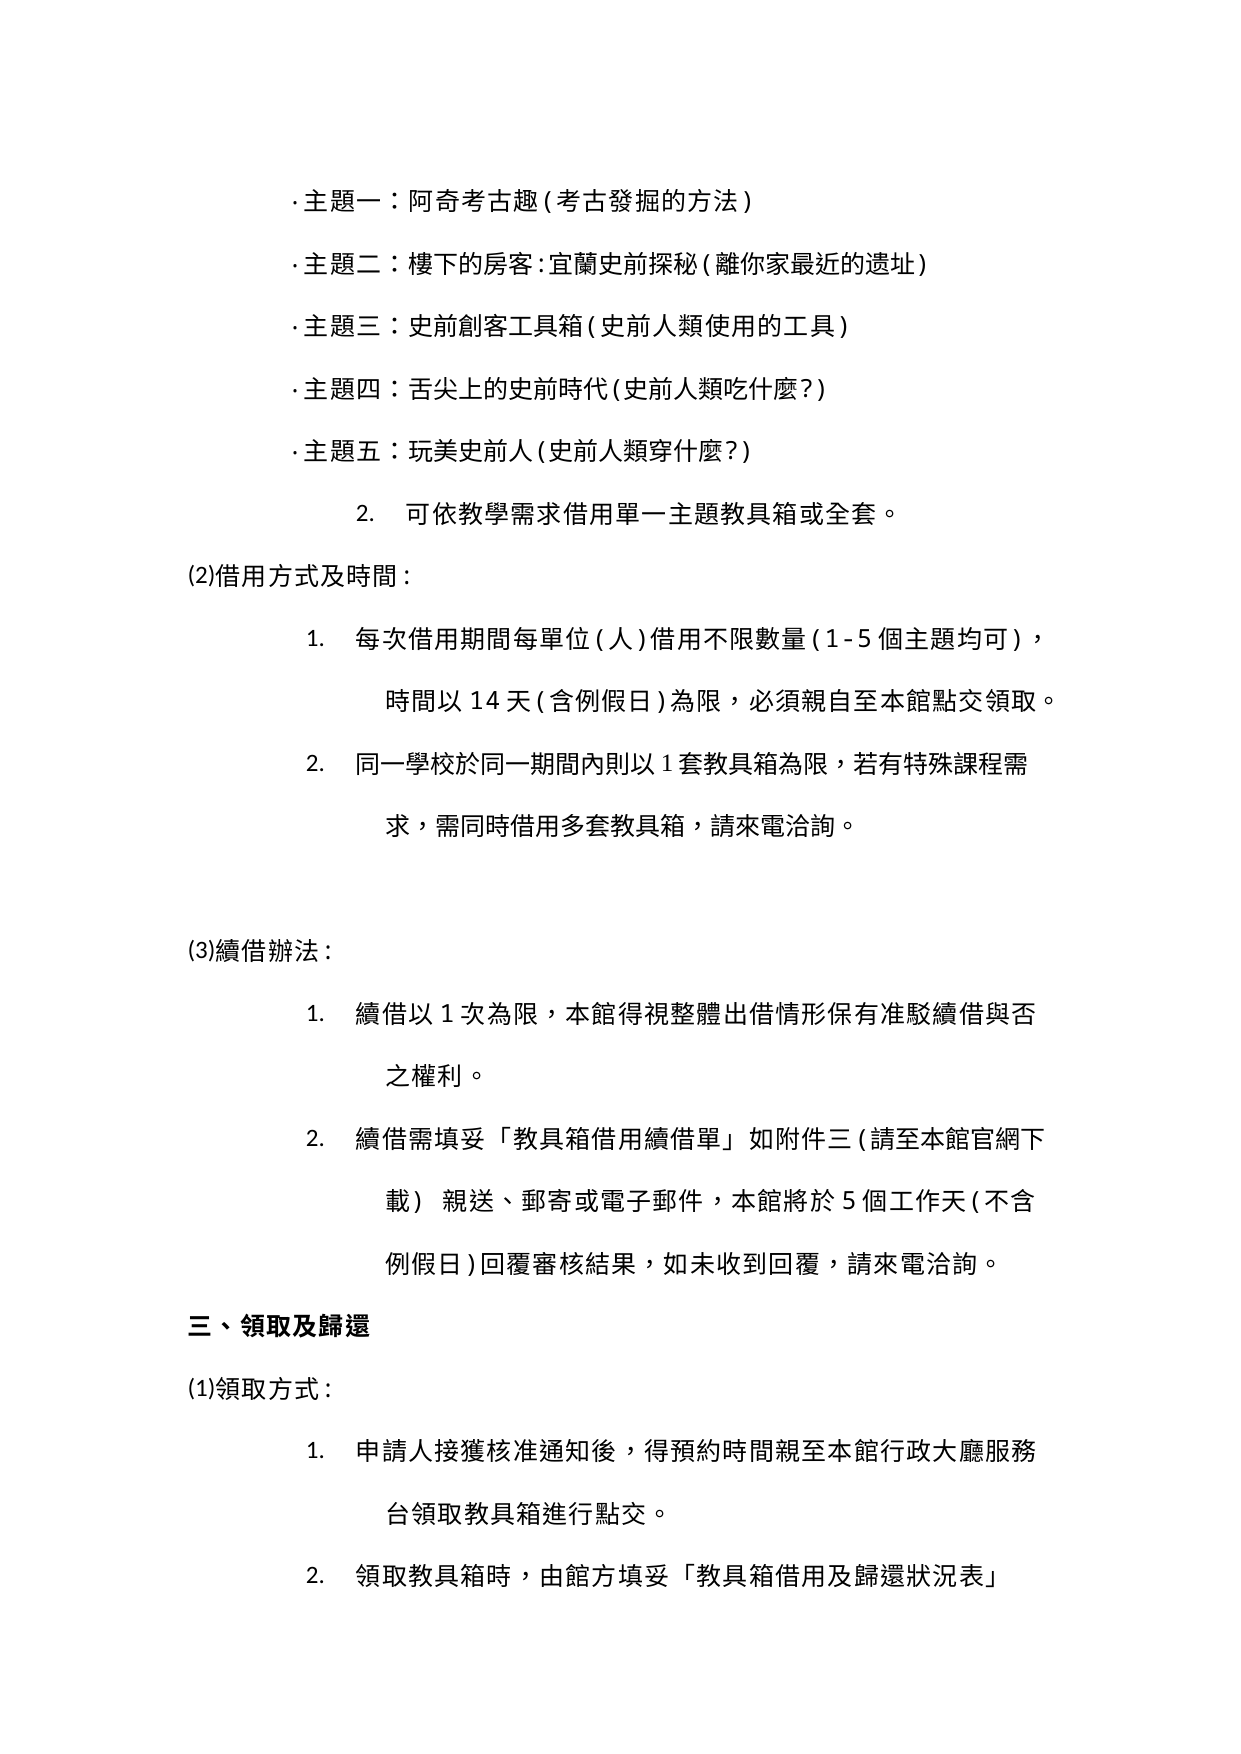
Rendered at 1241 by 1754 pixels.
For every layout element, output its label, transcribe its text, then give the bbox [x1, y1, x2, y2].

list 同一學校於同一期間內則以1套教具箱為限，若有特殊課程需求，需同時借用多套教具箱，請來電洽詢。 [306, 721, 1053, 846]
list 可依教學需求借用單一主題教具箱或全套。 [356, 471, 1053, 533]
list 續借需填妥「教具箱借用續借單」如附件三(請至本館官網下載) 親送、郵寄或電子郵件，本館將於5個工作天(不含例假日)回覆審核結果，如未收到回覆，請來電洽詢。 [306, 1096, 1053, 1283]
list 申請人接獲核准通知後，得預約時間親至本館行政大廳服務台領取教具箱進行點交。 [306, 1408, 1053, 1533]
list 領取方式: [187, 1346, 1053, 1408]
text ‧主題五：玩美史前人(史前人類穿什麼?) [287, 408, 1053, 471]
list 借用方式及時間: [187, 533, 1053, 596]
list 續借辦法: [187, 908, 1053, 971]
list 每次借用期間每單位(人)借用不限數量(1-5個主題均可)，時間以14天(含例假日)為限，必須親自至本館點交領取。 [306, 596, 1053, 721]
text 三、領取及歸還 [187, 1283, 1053, 1346]
list 領取教具箱時，由館方填妥「教具箱借用及歸還狀況表」 [306, 1533, 1053, 1596]
text ‧主題一：阿奇考古趣(考古發掘的方法) ‧主題二：樓下的房客:宜蘭史前探秘(離你家最近的遗址) ‧主題三：史前創客工具箱(史前人類使用的工具) [287, 158, 1053, 346]
list 續借以1次為限，本館得視整體出借情形保有准駁續借與否之權利。 [306, 971, 1053, 1096]
text ‧主題四：舌尖上的史前時代(史前人類吃什麼?) [287, 346, 1053, 408]
